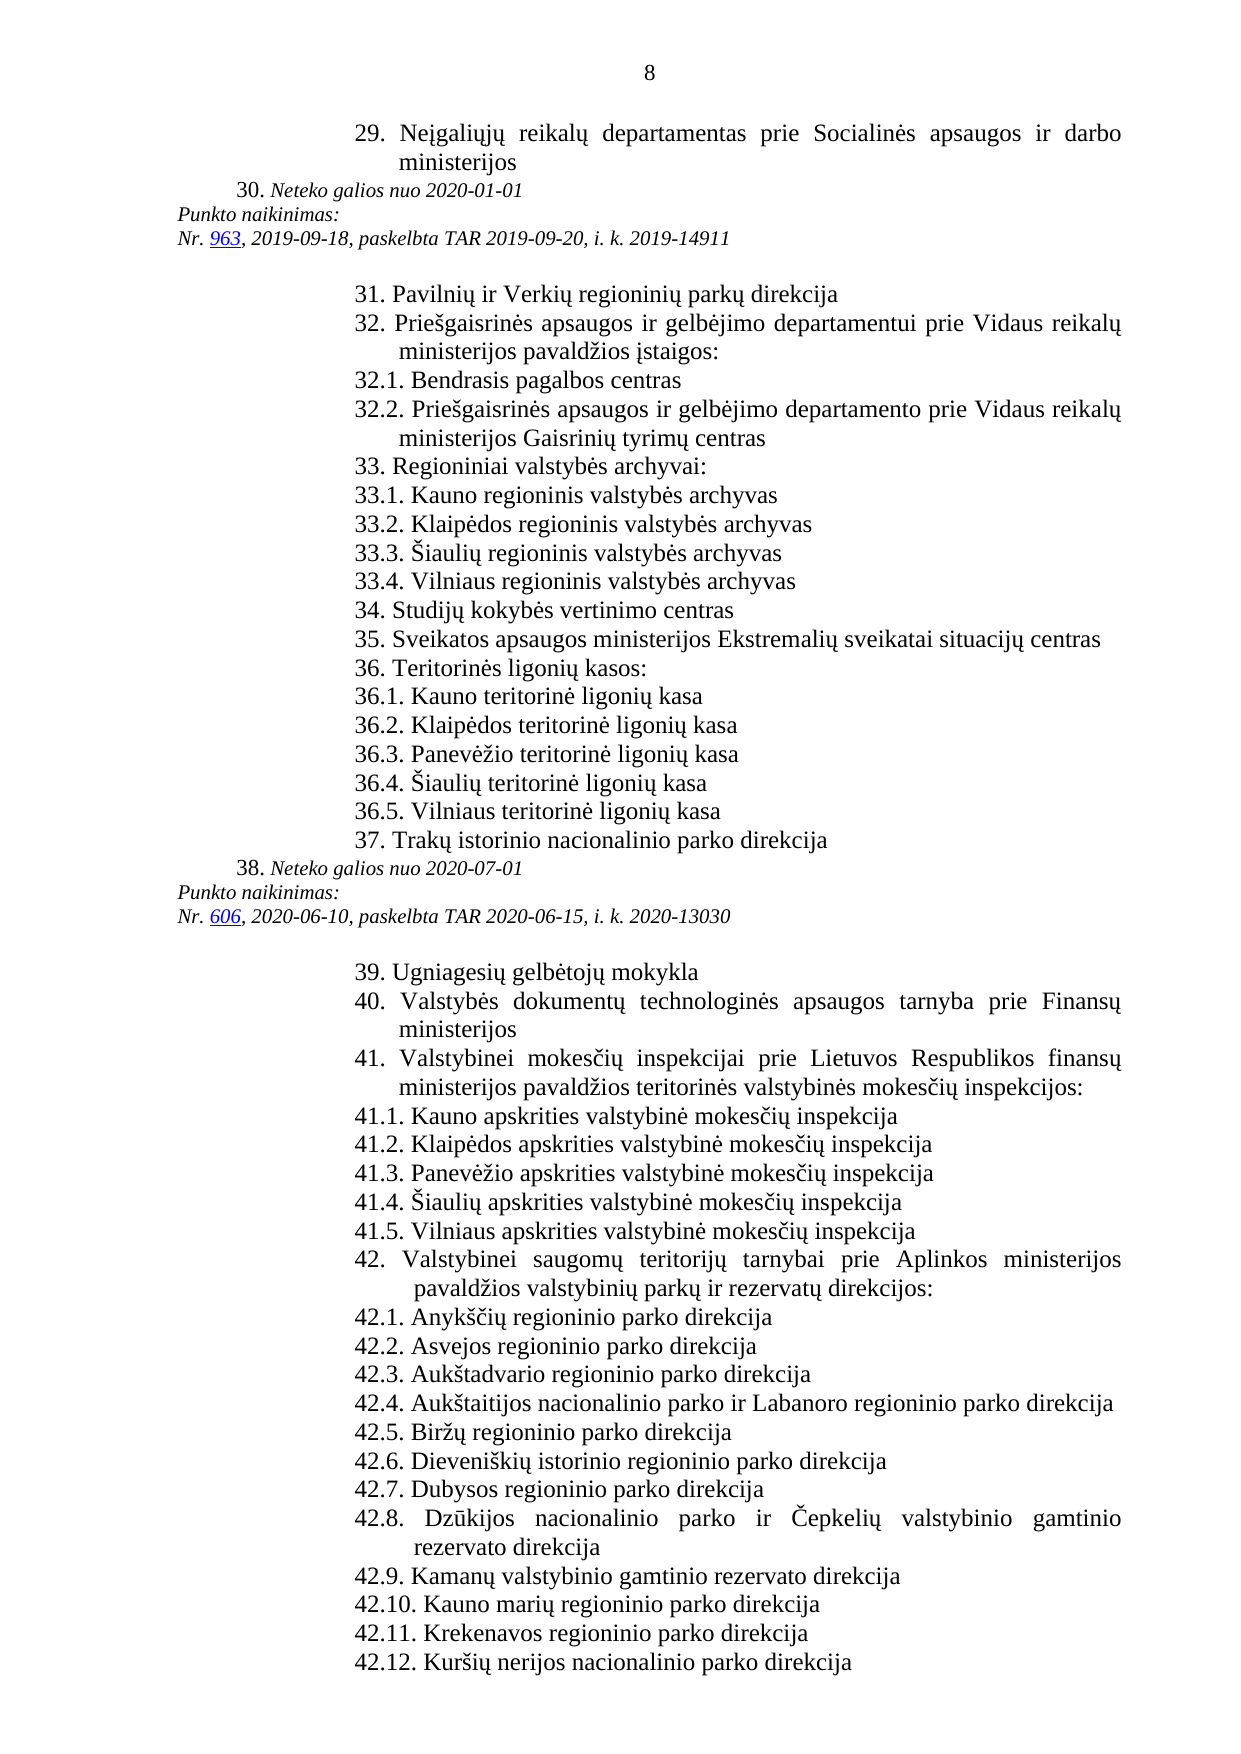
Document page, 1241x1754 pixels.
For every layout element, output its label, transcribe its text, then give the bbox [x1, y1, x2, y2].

text 33.2. Klaipėdos regioninis valstybės archyvas [354, 509, 1122, 538]
text 41.3. Panevėžio apskrities valstybinė mokesčių inspekcija [354, 1158, 1122, 1187]
text 42.5. Biržų regioninio parko direkcija [354, 1417, 1122, 1446]
text 32.1. Bendrasis pagalbos centras [354, 365, 1122, 394]
text Punkto naikinimas: [177, 202, 1122, 226]
text 36.2. Klaipėdos teritorinė ligonių kasa [354, 710, 1122, 739]
text 29. Neįgaliųjų reikalų departamentas prie Socialinės apsaugos ir darbo ministerijos [354, 118, 1122, 176]
text 36. Teritorinės ligonių kasos: [354, 653, 1122, 681]
text 36.5. Vilniaus teritorinė ligonių kasa [354, 796, 1122, 825]
text 36.4. Šiaulių teritorinė ligonių kasa [354, 768, 1122, 796]
text 41.1. Kauno apskrities valstybinė mokesčių inspekcija [354, 1101, 1122, 1129]
text 42.8. Dzūkijos nacionalinio parko ir Čepkelių valstybinio gamtinio rezervato direkcija [354, 1503, 1122, 1561]
text 42.10. Kauno marių regioninio parko direkcija [354, 1589, 1122, 1618]
text 41.4. Šiaulių apskrities valstybinė mokesčių inspekcija [354, 1187, 1122, 1216]
text 39. Ugniagesių gelbėtojų mokykla [354, 957, 1122, 986]
text 33.4. Vilniaus regioninis valstybės archyvas [354, 566, 1122, 595]
text 42.12. Kuršių nerijos nacionalinio parko direkcija [354, 1647, 1122, 1676]
text 42.11. Krekenavos regioninio parko direkcija [354, 1618, 1122, 1647]
text 42.3. Aukštadvario regioninio parko direkcija [354, 1359, 1122, 1388]
text 32. Priešgaisrinės apsaugos ir gelbėjimo departamentui prie Vidaus reikalų ministerijos pavaldžios įstaigos: [354, 308, 1122, 365]
text 37. Trakų istorinio nacionalinio parko direkcija [354, 825, 1122, 854]
text Nr. 963, 2019-09-18, paskelbta TAR 2019-09-20, i. k. 2019-14911 [177, 226, 1122, 250]
text Nr. 606, 2020-06-10, paskelbta TAR 2020-06-15, i. k. 2020-13030 [177, 904, 1122, 928]
text 38. Neteko galios nuo 2020-07-01 [177, 854, 1122, 880]
text 42.7. Dubysos regioninio parko direkcija [354, 1474, 1122, 1503]
text 36.3. Panevėžio teritorinė ligonių kasa [354, 739, 1122, 768]
text 34. Studijų kokybės vertinimo centras [354, 595, 1122, 624]
text 33.3. Šiaulių regioninis valstybės archyvas [354, 538, 1122, 566]
text 41.2. Klaipėdos apskrities valstybinė mokesčių inspekcija [354, 1129, 1122, 1158]
text 33. Regioniniai valstybės archyvai: [354, 451, 1122, 480]
text 41.5. Vilniaus apskrities valstybinė mokesčių inspekcija [354, 1216, 1122, 1244]
text 42.4. Aukštaitijos nacionalinio parko ir Labanoro regioninio parko direkcija [354, 1388, 1122, 1417]
text 42.9. Kamanų valstybinio gamtinio rezervato direkcija [354, 1561, 1122, 1589]
text 42.2. Asvejos regioninio parko direkcija [354, 1331, 1122, 1359]
text 32.2. Priešgaisrinės apsaugos ir gelbėjimo departamento prie Vidaus reikalų ministerijos Gaisrinių tyrimų centras [354, 394, 1122, 451]
text Punkto naikinimas: [177, 880, 1122, 904]
text 33.1. Kauno regioninis valstybės archyvas [354, 480, 1122, 509]
text 40. Valstybės dokumentų technologinės apsaugos tarnyba prie Finansų ministerijos [354, 986, 1122, 1043]
text 42. Valstybinei saugomų teritorijų tarnybai prie Aplinkos ministerijos pavaldžios valstybinių parkų ir rezervatų direkcijos: [354, 1244, 1122, 1302]
text 31. Pavilnių ir Verkių regioninių parkų direkcija [354, 279, 1122, 308]
text 42.6. Dieveniškių istorinio regioninio parko direkcija [354, 1446, 1122, 1474]
text 41. Valstybinei mokesčių inspekcijai prie Lietuvos Respublikos finansų ministerijos pavaldžios teritorinės valstybinės mokesčių inspekcijos: [354, 1043, 1122, 1101]
text 42.1. Anykščių regioninio parko direkcija [354, 1302, 1122, 1331]
text 36.1. Kauno teritorinė ligonių kasa [354, 681, 1122, 710]
text 35. Sveikatos apsaugos ministerijos Ekstremalių sveikatai situacijų centras [354, 624, 1122, 653]
text 30. Neteko galios nuo 2020-01-01 [177, 176, 1122, 202]
